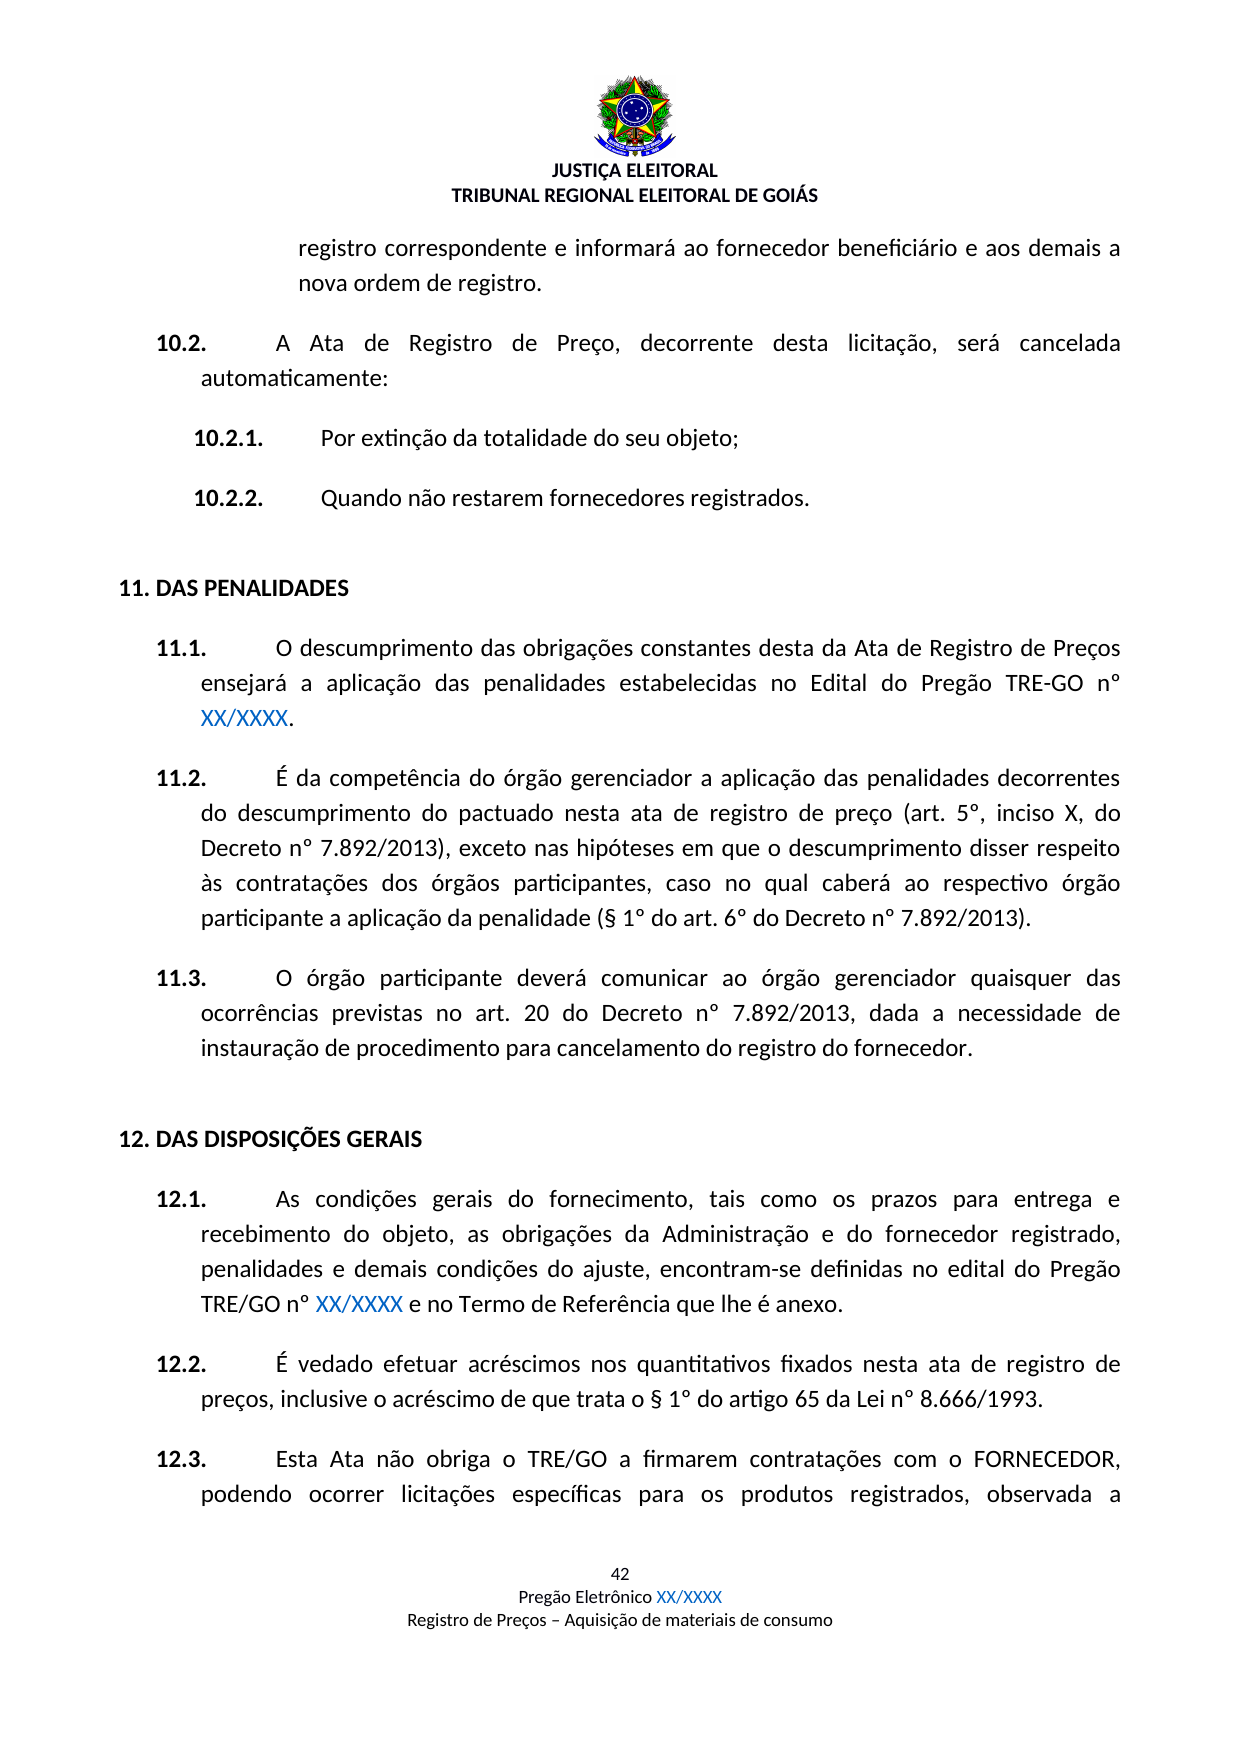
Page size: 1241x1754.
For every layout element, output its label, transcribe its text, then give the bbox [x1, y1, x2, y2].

list As condições gerais do fornecimento, tais como os prazos para entrega e recebimento do objeto, as obrigações da Administração e do fornecedor registrado, penalidades e demais condições do ajuste, encontram-se definidas no edital do Pregão TRE/GO nº XX/XXXX e no Termo de Referência que lhe é anexo. [156, 1183, 1122, 1318]
list Esta Ata não obriga o TRE/GO a firmarem contratações com o FORNECEDOR, podendo ocorrer licitações específicas para os produtos registrados, observada a [156, 1443, 1122, 1508]
list DAS PENALIDADES [118, 572, 1122, 603]
list O órgão participante deverá comunicar ao órgão gerenciador quaisquer das ocorrências previstas no art. 20 do Decreto nº 7.892/2013, dada a necessidade de instauração de procedimento para cancelamento do registro do fornecedor. [156, 962, 1122, 1063]
list registro correspondente e informará ao fornecedor beneficiário e aos demais a nova ordem de registro. [231, 232, 1122, 297]
list É vedado efetuar acréscimos nos quantitativos fixados nesta ata de registro de preços, inclusive o acréscimo de que trata o § 1º do artigo 65 da Lei nº 8.666/1993. [156, 1348, 1122, 1413]
list Quando não restarem fornecedores registrados. [193, 482, 1122, 512]
list É da competência do órgão gerenciador a aplicação das penalidades decorrentes do descumprimento do pactuado nesta ata de registro de preço (art. 5º, inciso X, do Decreto nº 7.892/2013), exceto nas hipóteses em que o descumprimento disser respeito às contratações dos órgãos participantes, caso no qual caberá ao respectivo órgão participante a aplicação da penalidade (§ 1º do art. 6º do Decreto nº 7.892/2013). [156, 762, 1122, 933]
list DAS DISPOSIÇÕES GERAIS [118, 1123, 1122, 1153]
list Por extinção da totalidade do seu objeto; [193, 422, 1122, 452]
list A Ata de Registro de Preço, decorrente desta licitação, será cancelada automaticamente: [156, 327, 1122, 392]
list O descumprimento das obrigações constantes desta da Ata de Registro de Preços ensejará a aplicação das penalidades estabelecidas no Edital do Pregão TRE-GO nº XX/XXXX. [156, 632, 1122, 733]
